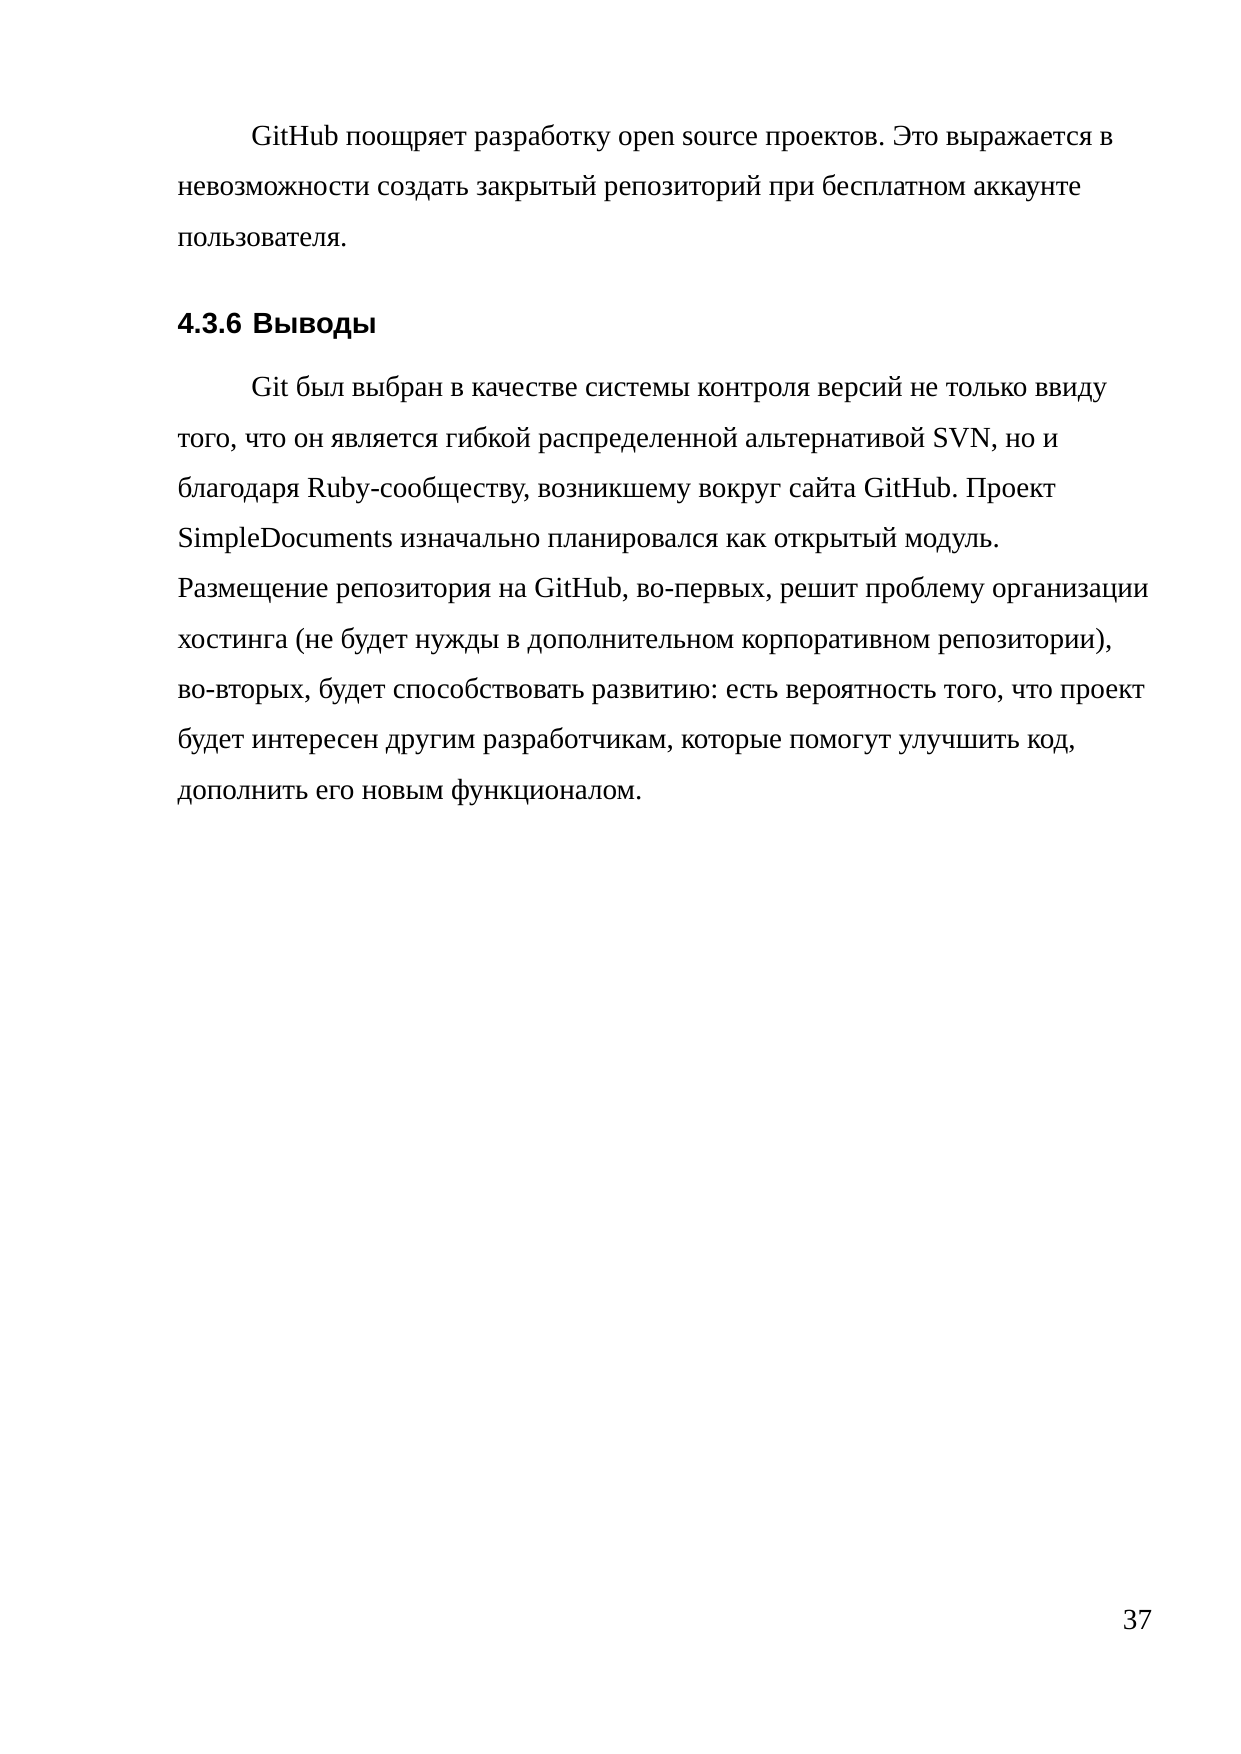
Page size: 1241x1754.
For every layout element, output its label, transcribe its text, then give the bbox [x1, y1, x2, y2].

text GitHub поощряет разработку open source проектов. Это выражается в невозможности создать закрытый репозиторий при бесплатном аккаунте пользователя. [177, 118, 1152, 252]
subtitle Выводы [177, 307, 1152, 340]
text Git был выбран в качестве системы контроля версий не только ввиду того, что он является гибкой распределенной альтернативой SVN, но и благодаря Ruby-сообществу, возникшему вокруг сайта GitHub. Проект SimpleDocuments изначально планировался как открытый модуль. Размещение репозитория на GitHub, во-первых, решит проблему организации хостинга (не будет нужды в дополнительном корпоративном репозитории), во-вторых, будет способствовать развитию: есть вероятность того, что проект будет интересен другим разработчикам, которые помогут улучшить код, дополнить его новым функционалом. [177, 369, 1152, 805]
